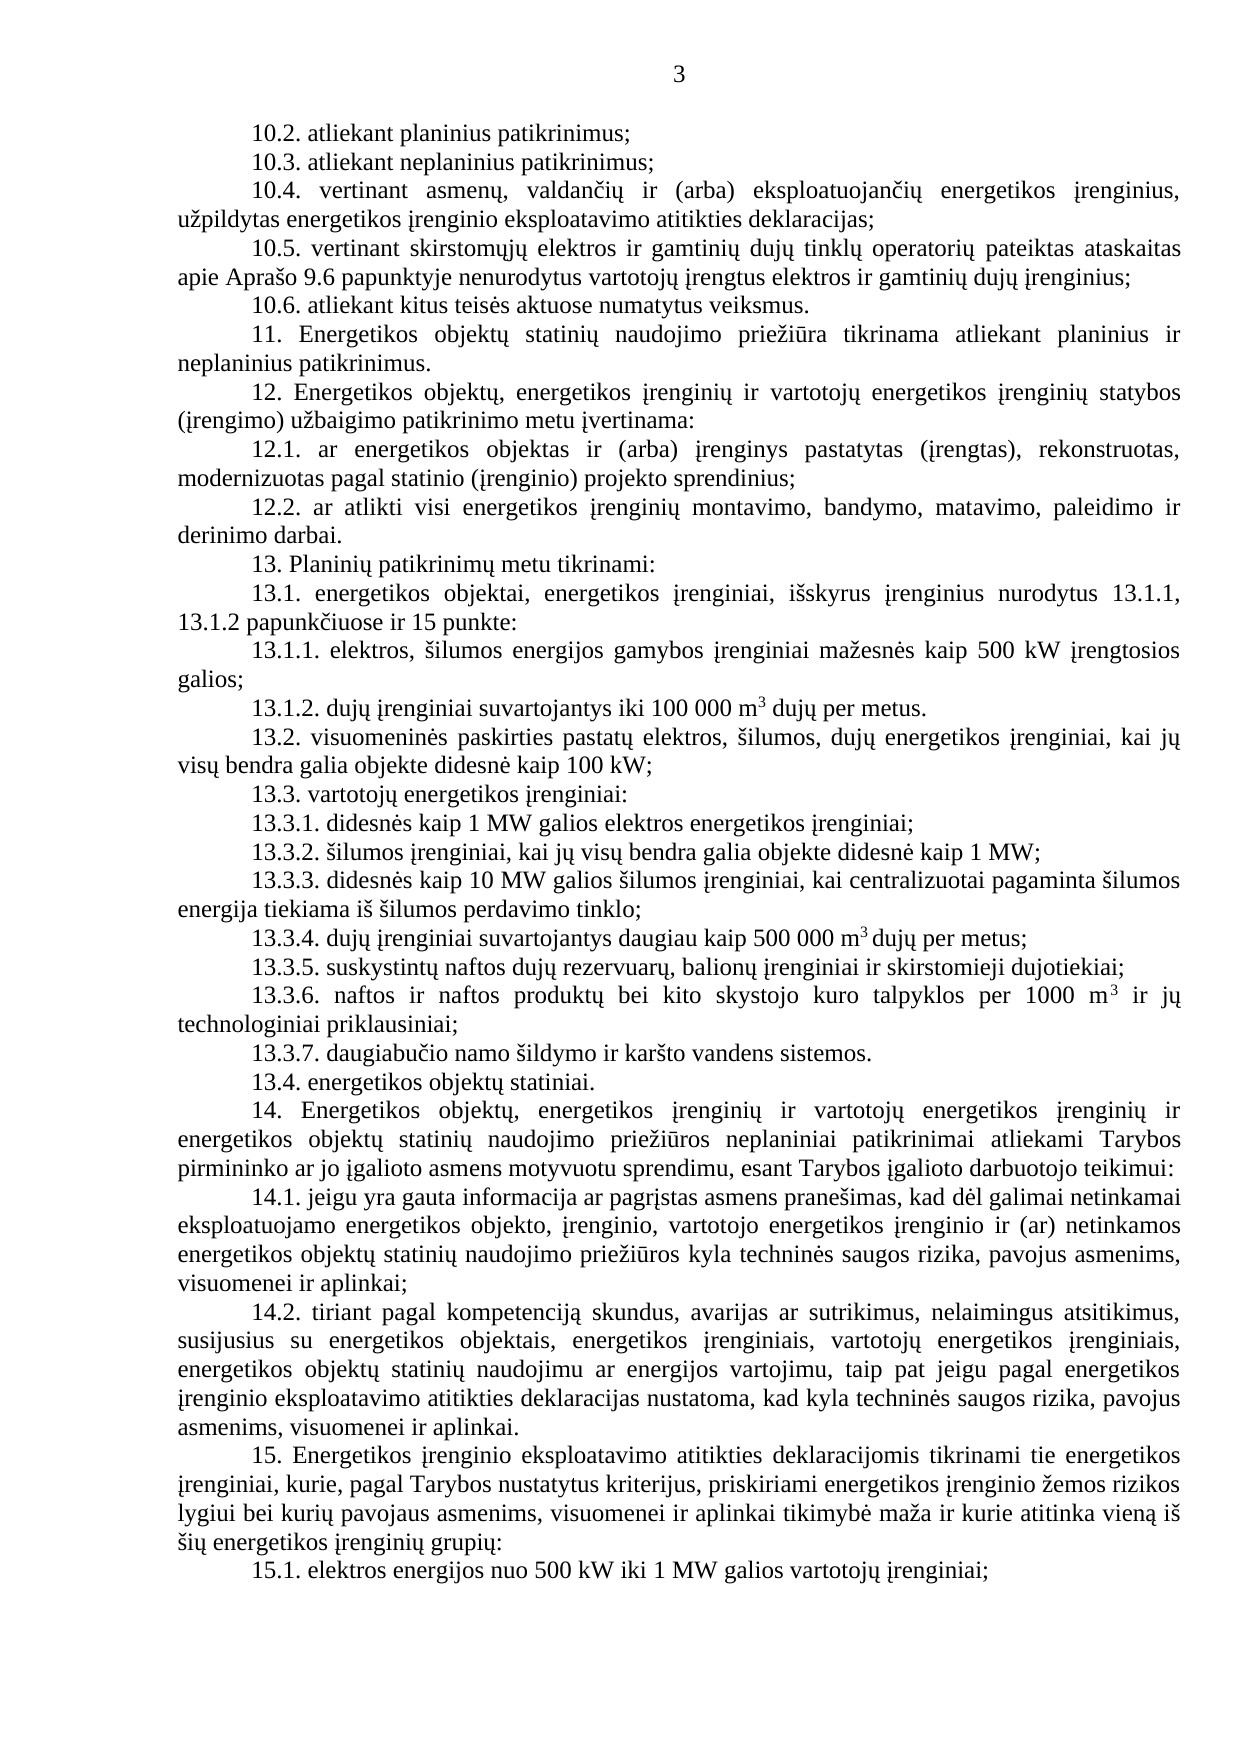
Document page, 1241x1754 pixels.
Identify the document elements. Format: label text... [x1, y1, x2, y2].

text 12. Energetikos objektų, energetikos įrenginių ir vartotojų energetikos įrenginių statybos (įrengimo) užbaigimo patikrinimo metu įvertinama: [177, 377, 1181, 434]
text 13.2. visuomeninės paskirties pastatų elektros, šilumos, dujų energetikos įrenginiai, kai jų visų bendra galia objekte didesnė kaip 100 kW; [177, 722, 1181, 779]
text 13.3. vartotojų energetikos įrenginiai: [177, 779, 1181, 808]
text 11. Energetikos objektų statinių naudojimo priežiūra tikrinama atliekant planinius ir neplaninius patikrinimus. [177, 319, 1181, 377]
text 10.4. vertinant asmenų, valdančių ir (arba) eksploatuojančių energetikos įrenginius, užpildytas energetikos įrenginio eksploatavimo atitikties deklaracijas; [177, 176, 1181, 233]
text 14.1. jeigu yra gauta informacija ar pagrįstas asmens pranešimas, kad dėl galimai netinkamai eksploatuojamo energetikos objekto, įrenginio, vartotojo energetikos įrenginio ir (ar) netinkamos energetikos objektų statinių naudojimo priežiūros kyla techninės saugos rizika, pavojus asmenims, visuomenei ir aplinkai; [177, 1182, 1181, 1297]
text 12.2. ar atlikti visi energetikos įrenginių montavimo, bandymo, matavimo, paleidimo ir derinimo darbai. [177, 492, 1181, 549]
text 15. Energetikos įrenginio eksploatavimo atitikties deklaracijomis tikrinami tie energetikos įrenginiai, kurie, pagal Tarybos nustatytus kriterijus, priskiriami energetikos įrenginio žemos rizikos lygiui bei kurių pavojaus asmenims, visuomenei ir aplinkai tikimybė maža ir kurie atitinka vieną iš šių energetikos įrenginių grupių: [177, 1441, 1181, 1556]
text 13.3.1. didesnės kaip 1 MW galios elektros energetikos įrenginiai; [177, 808, 1181, 837]
text 13.3.6. naftos ir naftos produktų bei kito skystojo kuro talpyklos per 1000 m3 ir jų technologiniai priklausiniai; [177, 981, 1181, 1038]
text 14.2. tiriant pagal kompetenciją skundus, avarijas ar sutrikimus, nelaimingus atsitikimus, susijusius su energetikos objektais, energetikos įrenginiais, vartotojų energetikos įrenginiais, energetikos objektų statinių naudojimu ar energijos vartojimu, taip pat jeigu pagal energetikos įrenginio eksploatavimo atitikties deklaracijas nustatoma, kad kyla techninės saugos rizika, pavojus asmenims, visuomenei ir aplinkai. [177, 1297, 1181, 1441]
text 12.1. ar energetikos objektas ir (arba) įrenginys pastatytas (įrengtas), rekonstruotas, modernizuotas pagal statinio (įrenginio) projekto sprendinius; [177, 434, 1181, 492]
text 10.2. atliekant planinius patikrinimus; [177, 118, 1181, 147]
text 13.3.4. dujų įrenginiai suvartojantys daugiau kaip 500 000 m3 dujų per metus; [177, 923, 1181, 952]
text 13.3.3. didesnės kaip 10 MW galios šilumos įrenginiai, kai centralizuotai pagaminta šilumos energija tiekiama iš šilumos perdavimo tinklo; [177, 866, 1181, 923]
text 10.3. atliekant neplaninius patikrinimus; [177, 147, 1181, 176]
text 13.3.5. suskystintų naftos dujų rezervuarų, balionų įrenginiai ir skirstomieji dujotiekiai; [177, 952, 1181, 981]
text 10.5. vertinant skirstomųjų elektros ir gamtinių dujų tinklų operatorių pateiktas ataskaitas apie Aprašo 9.6 papunktyje nenurodytus vartotojų įrengtus elektros ir gamtinių dujų įrenginius; [177, 233, 1181, 291]
text 13. Planinių patikrinimų metu tikrinami: [177, 549, 1181, 578]
text 13.1.2. dujų įrenginiai suvartojantys iki 100 000 m3 dujų per metus. [177, 693, 1181, 722]
text 13.1.1. elektros, šilumos energijos gamybos įrenginiai mažesnės kaip 500 kW įrengtosios galios; [177, 636, 1181, 693]
text 13.3.2. šilumos įrenginiai, kai jų visų bendra galia objekte didesnė kaip 1 MW; [177, 837, 1181, 866]
text 14. Energetikos objektų, energetikos įrenginių ir vartotojų energetikos įrenginių ir energetikos objektų statinių naudojimo priežiūros neplaniniai patikrinimai atliekami Tarybos pirmininko ar jo įgalioto asmens motyvuotu sprendimu, esant Tarybos įgalioto darbuotojo teikimui: [177, 1096, 1181, 1182]
text 13.4. energetikos objektų statiniai. [177, 1067, 1181, 1096]
text 13.3.7. daugiabučio namo šildymo ir karšto vandens sistemos. [177, 1038, 1181, 1067]
text 10.6. atliekant kitus teisės aktuose numatytus veiksmus. [177, 291, 1181, 319]
text 13.1. energetikos objektai, energetikos įrenginiai, išskyrus įrenginius nurodytus 13.1.1, 13.1.2 papunkčiuose ir 15 punkte: [177, 578, 1181, 636]
text 15.1. elektros energijos nuo 500 kW iki 1 MW galios vartotojų įrenginiai; [177, 1556, 1181, 1584]
